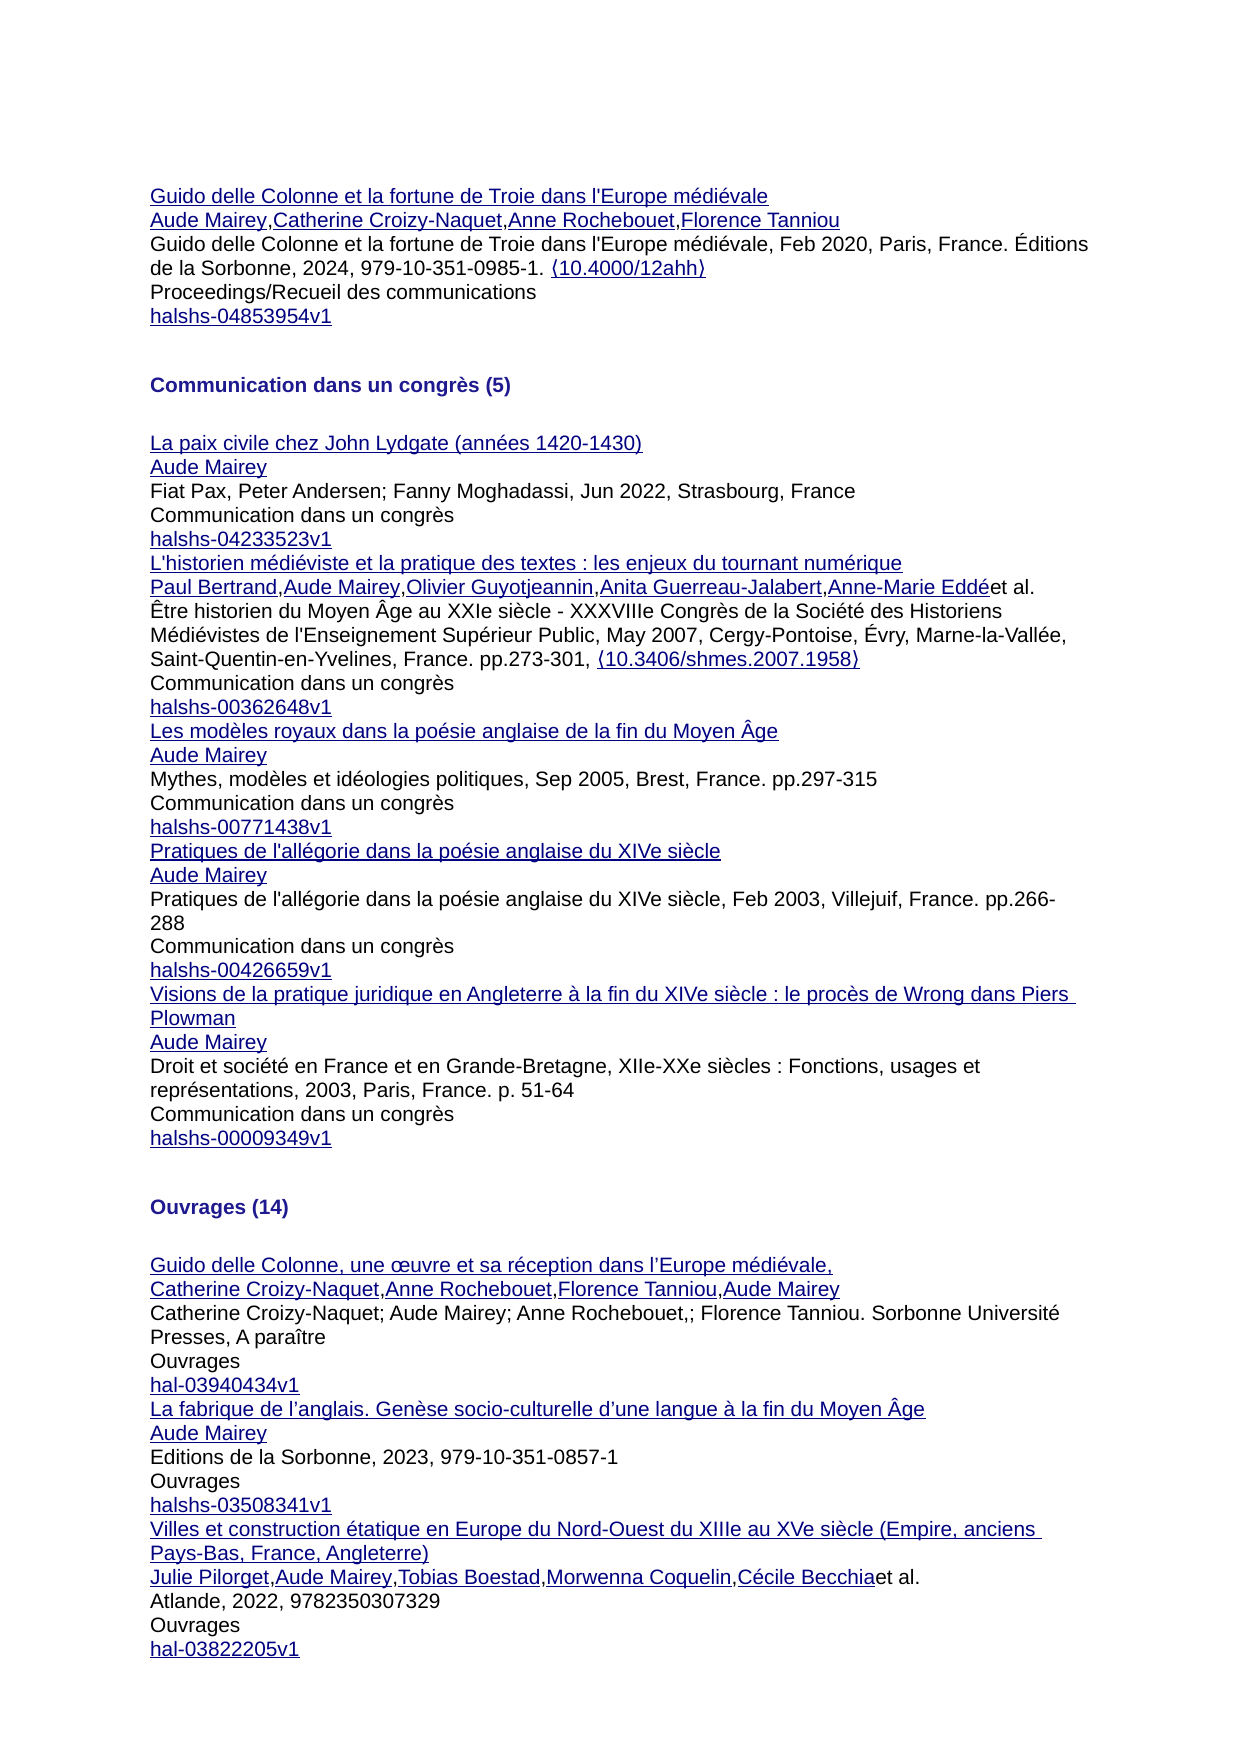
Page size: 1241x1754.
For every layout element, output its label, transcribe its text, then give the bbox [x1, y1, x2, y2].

table_cell Villes et construction étatique en Europe du Nord-Ouest du XIIIe au XVe siècle (Empire, anciens Pays-Bas, France, Angleterre) Julie Pilorget,Aude Mairey,Tobias Boestad,Morwenna Coquelin,Cécile Becchiaet al. Atlande, 2022, 9782350307329 Ouvrages hal-03822205v1 [150, 1517, 1090, 1660]
table_header La paix civile chez John Lydgate (années 1420-1430) Aude Mairey Fiat Pax, Peter Andersen; Fanny Moghadassi, Jun 2022, Strasbourg, France Communication dans un congrès halshs-04233523v1 [150, 431, 1090, 551]
table_cell Pratiques de l'allégorie dans la poésie anglaise du XIVe siècle Aude Mairey Pratiques de l'allégorie dans la poésie anglaise du XIVe siècle, Feb 2003, Villejuif, France. pp.266-288 Communication dans un congrès halshs-00426659v1 [150, 839, 1090, 982]
table_cell La fabrique de l’anglais. Genèse socio-culturelle d’une langue à la fin du Moyen Âge Aude Mairey Editions de la Sorbonne, 2023, 979-10-351-0857-1 Ouvrages halshs-03508341v1 [150, 1397, 1090, 1517]
table_cell Les modèles royaux dans la poésie anglaise de la fin du Moyen Âge Aude Mairey Mythes, modèles et idéologies politiques, Sep 2005, Brest, France. pp.297-315 Communication dans un congrès halshs-00771438v1 [150, 719, 1090, 838]
subtitle Ouvrages (14) [150, 1195, 1090, 1219]
table_header Guido delle Colonne, une œuvre et sa réception dans l’Europe médiévale, Catherine Croizy-Naquet,Anne Rochebouet,Florence Tanniou,Aude Mairey Catherine Croizy-Naquet; Aude Mairey; Anne Rochebouet,; Florence Tanniou. Sorbonne Université Presses, A paraître Ouvrages hal-03940434v1 [150, 1253, 1090, 1397]
table_header Guido delle Colonne et la fortune de Troie dans l'Europe médiévale Aude Mairey,Catherine Croizy-Naquet,Anne Rochebouet,Florence Tanniou Guido delle Colonne et la fortune de Troie dans l'Europe médiévale, Feb 2020, Paris, France. Éditions de la Sorbonne, 2024, 979-10-351-0985-1. ⟨10.4000/12ahh⟩ Proceedings/Recueil des communications halshs-04853954v1 [150, 184, 1090, 328]
table_cell Visions de la pratique juridique en Angleterre à la fin du XIVe siècle : le procès de Wrong dans Piers Plowman Aude Mairey Droit et société en France et en Grande-Bretagne, XIIe-XXe siècles : Fonctions, usages et représentations, 2003, Paris, France. p. 51-64 Communication dans un congrès halshs-00009349v1 [150, 982, 1090, 1150]
subtitle Communication dans un congrès (5) [150, 373, 1090, 397]
table_cell L'historien médiéviste et la pratique des textes : les enjeux du tournant numérique Paul Bertrand,Aude Mairey,Olivier Guyotjeannin,Anita Guerreau-Jalabert,Anne-Marie Eddéet al. Être historien du Moyen Âge au XXIe siècle - XXXVIIIe Congrès de la Société des Historiens Médiévistes de l'Enseignement Supérieur Public, May 2007, Cergy-Pontoise, Évry, Marne-la-Vallée, Saint-Quentin-en-Yvelines, France. pp.273-301, ⟨10.3406/shmes.2007.1958⟩ Communication dans un congrès halshs-00362648v1 [150, 551, 1090, 719]
